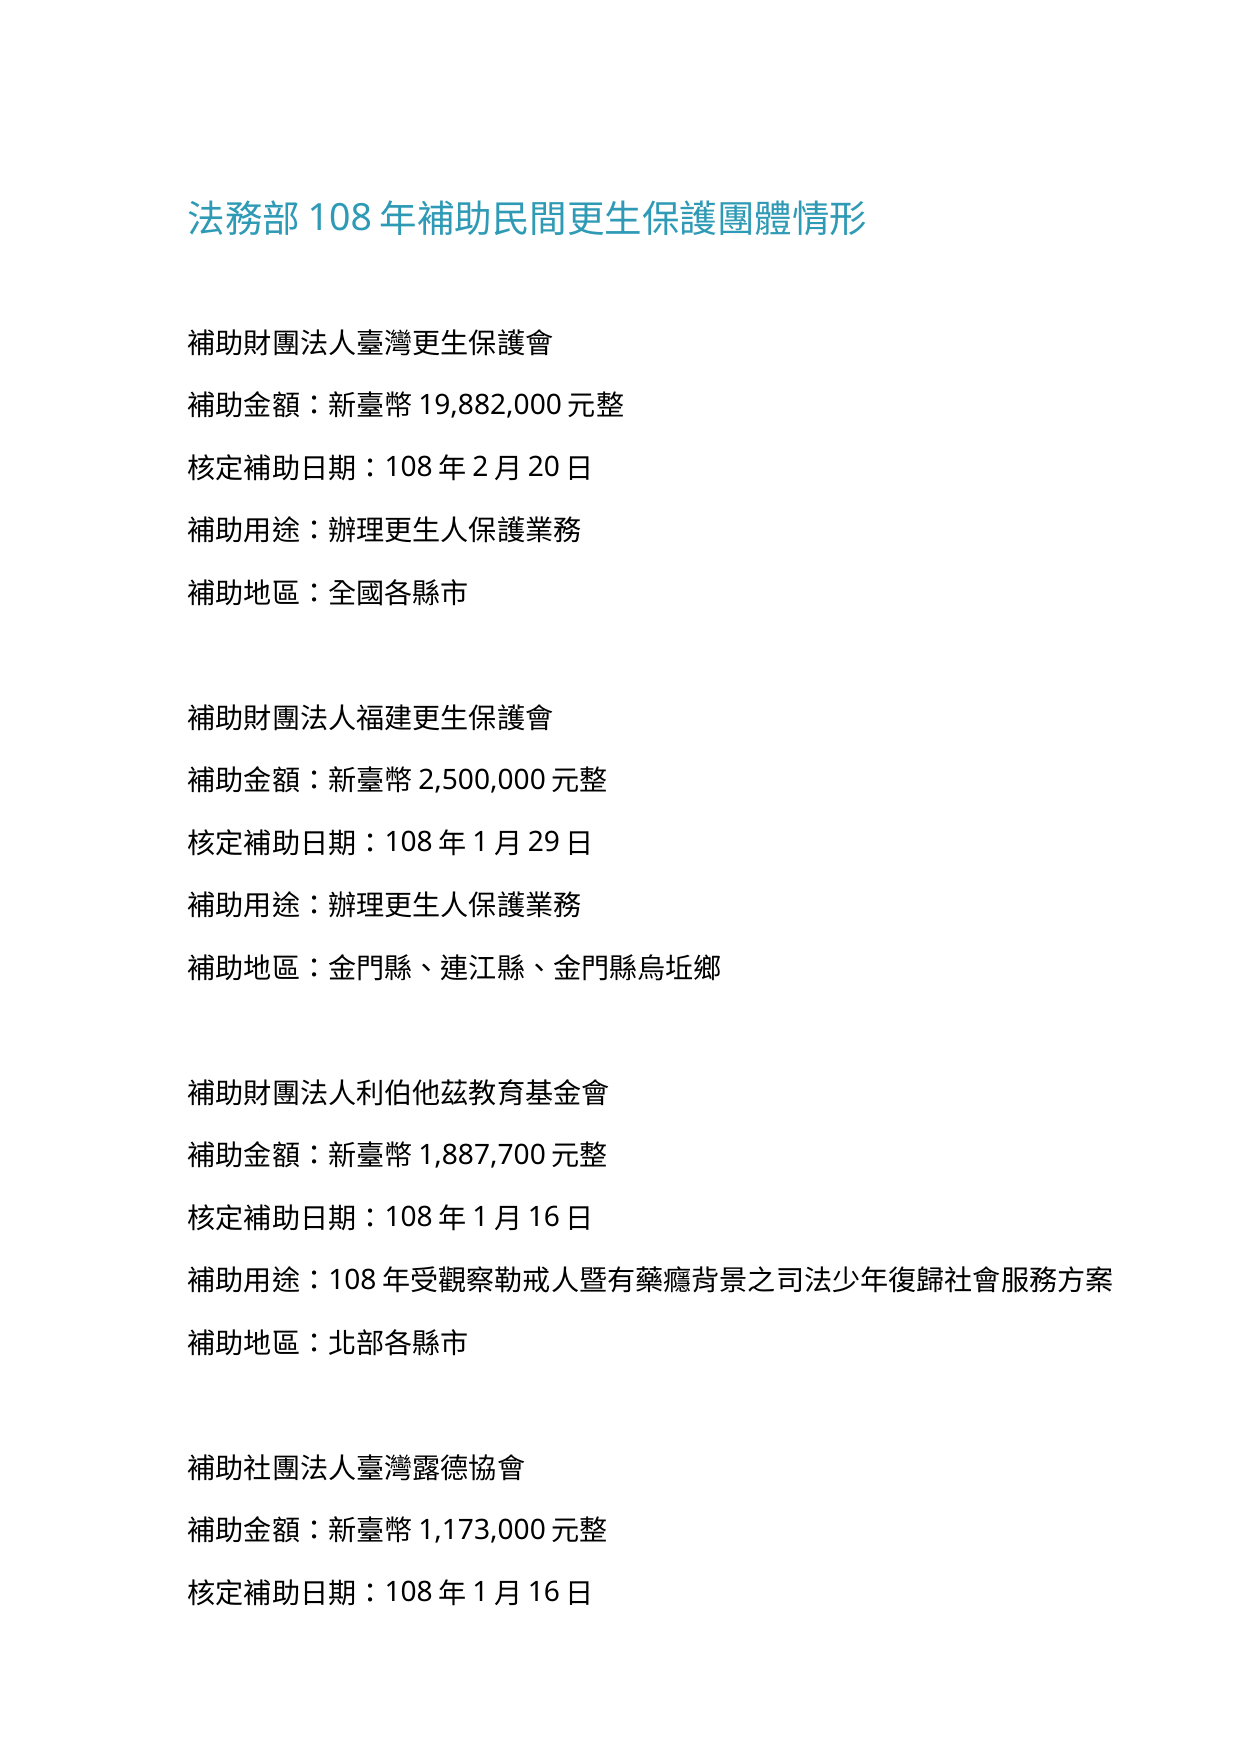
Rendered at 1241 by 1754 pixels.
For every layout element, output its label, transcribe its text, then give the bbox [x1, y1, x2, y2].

text 補助社團法人臺灣露德協會 補助金額：新臺幣1,173,000元整 核定補助日期：108年1月16日 [187, 1424, 1128, 1612]
text 補助財團法人利伯他茲教育基金會 補助金額：新臺幣1,887,700元整 核定補助日期：108年1月16日 補助用途：108年受觀察勒戒人暨有藥癮背景之司法少年復歸社會服務方案 補助地區：北部各縣市 [187, 1049, 1128, 1362]
text 法務部108年補助民間更生保護團體情形 [187, 174, 1128, 237]
text 補助財團法人福建更生保護會 補助金額：新臺幣2,500,000元整 核定補助日期：108年1月29日 補助用途：辦理更生人保護業務 補助地區：金門縣、連江縣、金門縣烏坵鄉 [187, 674, 1128, 987]
text 補助財團法人臺灣更生保護會 補助金額：新臺幣19,882,000元整 核定補助日期：108年2月20日 補助用途：辦理更生人保護業務 補助地區：全國各縣市 [187, 299, 1128, 612]
